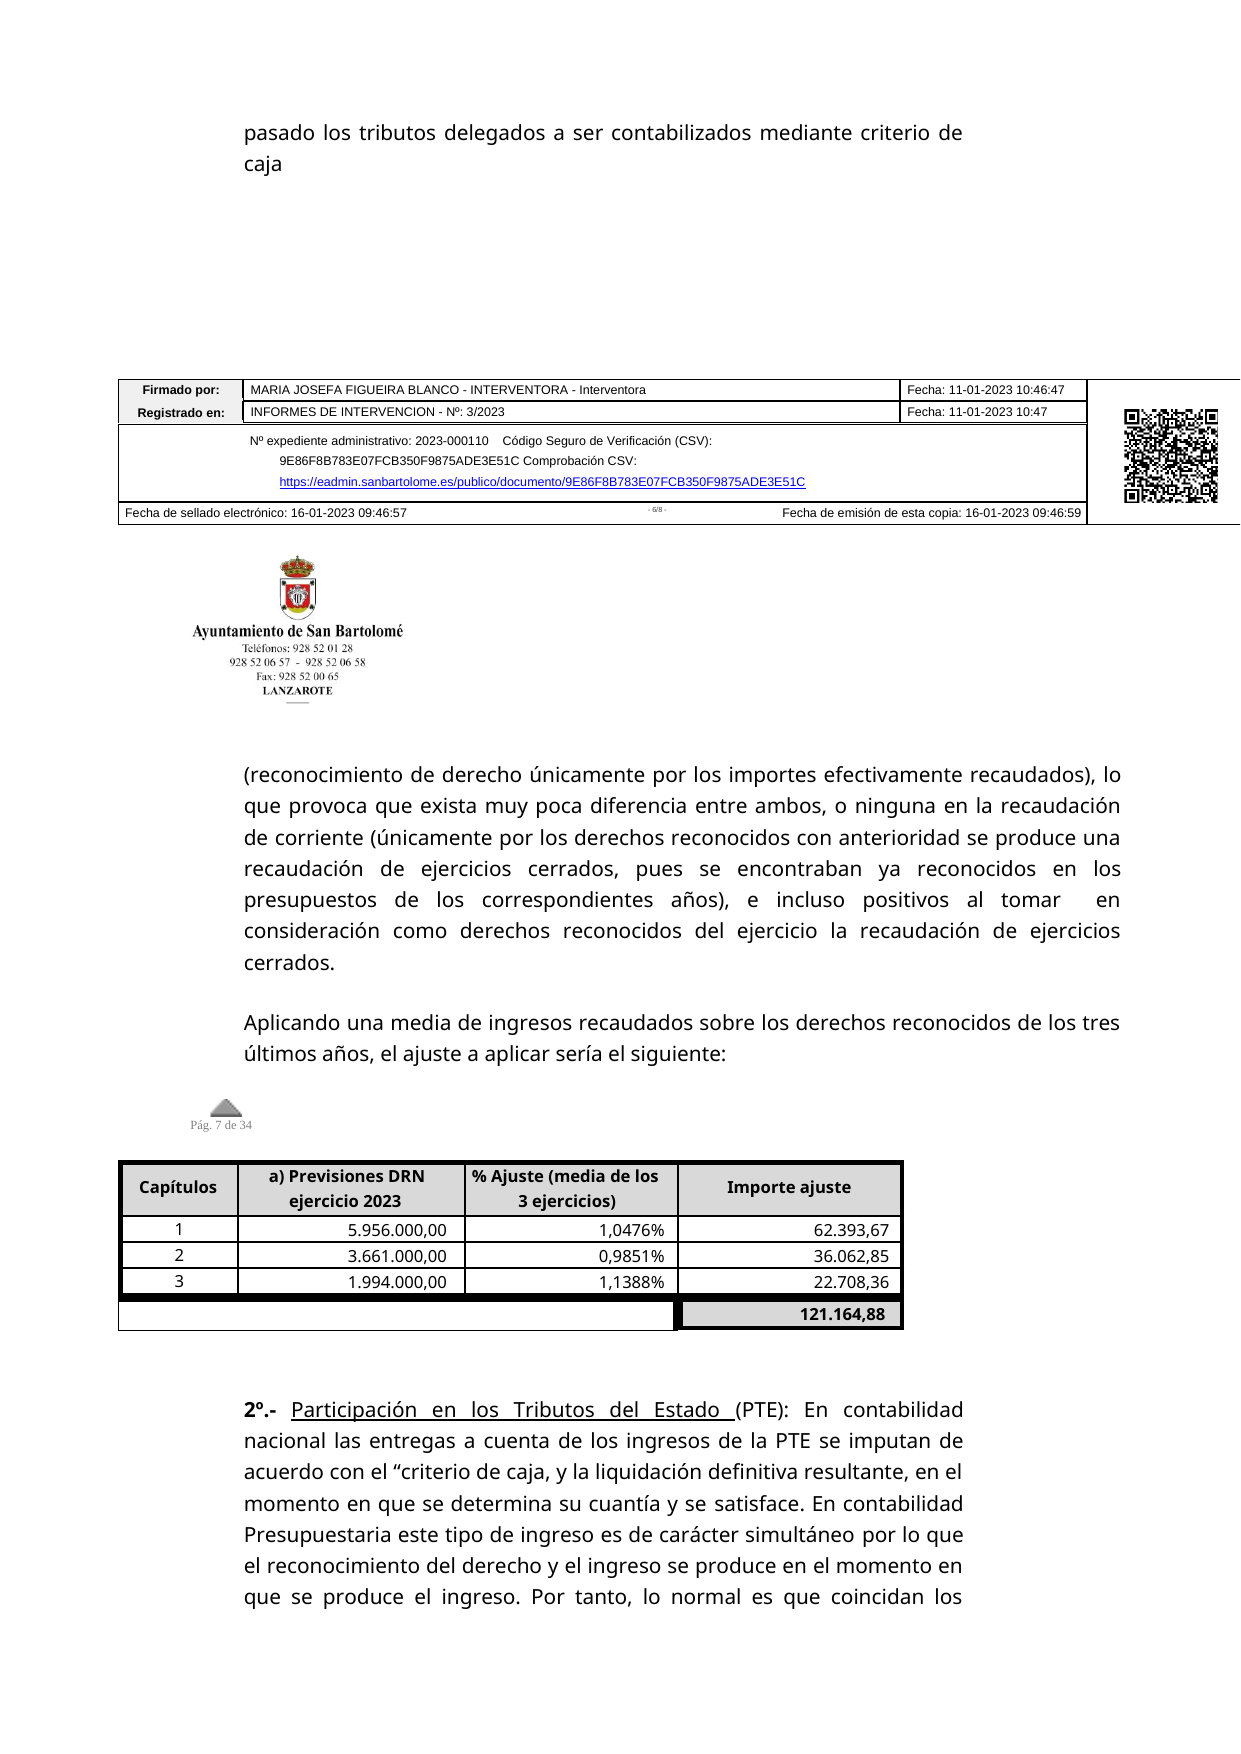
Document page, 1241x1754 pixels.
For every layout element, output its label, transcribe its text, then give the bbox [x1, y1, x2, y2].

table_header Fecha: 11-01-2023 10:46:47 [901, 380, 1086, 400]
table_header a) Previsiones DRN ejercicio 2023 [239, 1165, 464, 1215]
table_cell 62.393,67 [679, 1217, 900, 1241]
text Aplicando una media de ingresos recaudados sobre los derechos reconocidos de los tres últimos años, el ajuste a aplicar sería el siguiente: [243, 1008, 1122, 1068]
table_cell 5.956.000,00 [239, 1217, 464, 1241]
table_cell 1,0476% [466, 1217, 677, 1241]
table_cell 22.708,36 [679, 1269, 900, 1293]
text pasado los tributos delegados a ser contabilizados mediante criterio de caja [243, 118, 964, 178]
table_cell 2 [123, 1243, 237, 1267]
table_cell [119, 1302, 673, 1330]
table_header Capítulos [123, 1165, 237, 1215]
table_cell Fecha: 11-01-2023 10:47 [901, 402, 1086, 422]
table_cell 1 [123, 1217, 237, 1241]
table_cell INFORMES DE INTERVENCION - Nº: 3/2023 [244, 402, 899, 422]
table_header [1088, 380, 1240, 524]
text 2º.- Participación en los Tributos del Estado (PTE): En contabilidad nacional las entregas a cuenta de los ingresos de la PTE se imputan de acuerdo con el “criterio de caja, y la liquidación definitiva resultante, en el momento en que se determina su cuantía y se satisface. En contabilidad Presupuestaria este tipo de ingreso es de carácter simultáneo por lo que el reconocimiento del derecho y el ingreso se produce en el momento en que se produce el ingreso. Por tanto, lo normal es que coincidan los [243, 1395, 964, 1611]
table_cell 1,1388% [466, 1269, 677, 1293]
table_header MARIA JOSEFA FIGUEIRA BLANCO - INTERVENTORA - Interventora [244, 380, 899, 400]
table_header Importe ajuste [679, 1165, 900, 1215]
text Pág. 7 de 34 [190, 1117, 1122, 1132]
table_cell 3.661.000,00 [239, 1243, 464, 1267]
table_header % Ajuste (media de los 3 ejercicios) [466, 1165, 677, 1215]
table_cell Nº expediente administrativo: 2023-000110 Código Seguro de Verificación (CSV): 9E86F8B783E07FCB350F9875ADE3E51C Comprobación CSV: https://eadmin.sanbartolome.es/publico/documento/9E86F8B783E07FCB350F9875ADE3E51C [119, 425, 1086, 501]
table_cell Registrado en: [119, 404, 242, 420]
table_cell 36.062,85 [679, 1243, 900, 1267]
table_header Firmado por: [119, 380, 242, 398]
table_cell 3 [123, 1269, 237, 1293]
table_cell 0,9851% [466, 1243, 677, 1267]
table_cell 121.164,88 [683, 1302, 900, 1326]
table_cell Fecha de sellado electrónico: 16-01-2023 09:46:57 - 6/8 - Fecha de emisión de esta copia: 16-01-2023 09:46:59 [119, 503, 1086, 524]
text (reconocimiento de derecho únicamente por los importes efectivamente recaudados), lo que provoca que exista muy poca diferencia entre ambos, o ninguna en la recaudación de corriente (únicamente por los derechos reconocidos con anterioridad se produce una recaudación de ejercicios cerrados, pues se encontraban ya reconocidos en los presupuestos de los correspondientes años), e incluso positivos al tomar en consideración como derechos reconocidos del ejercicio la recaudación de ejercicios cerrados. [243, 760, 1122, 976]
table_cell 1.994.000,00 [239, 1269, 464, 1293]
